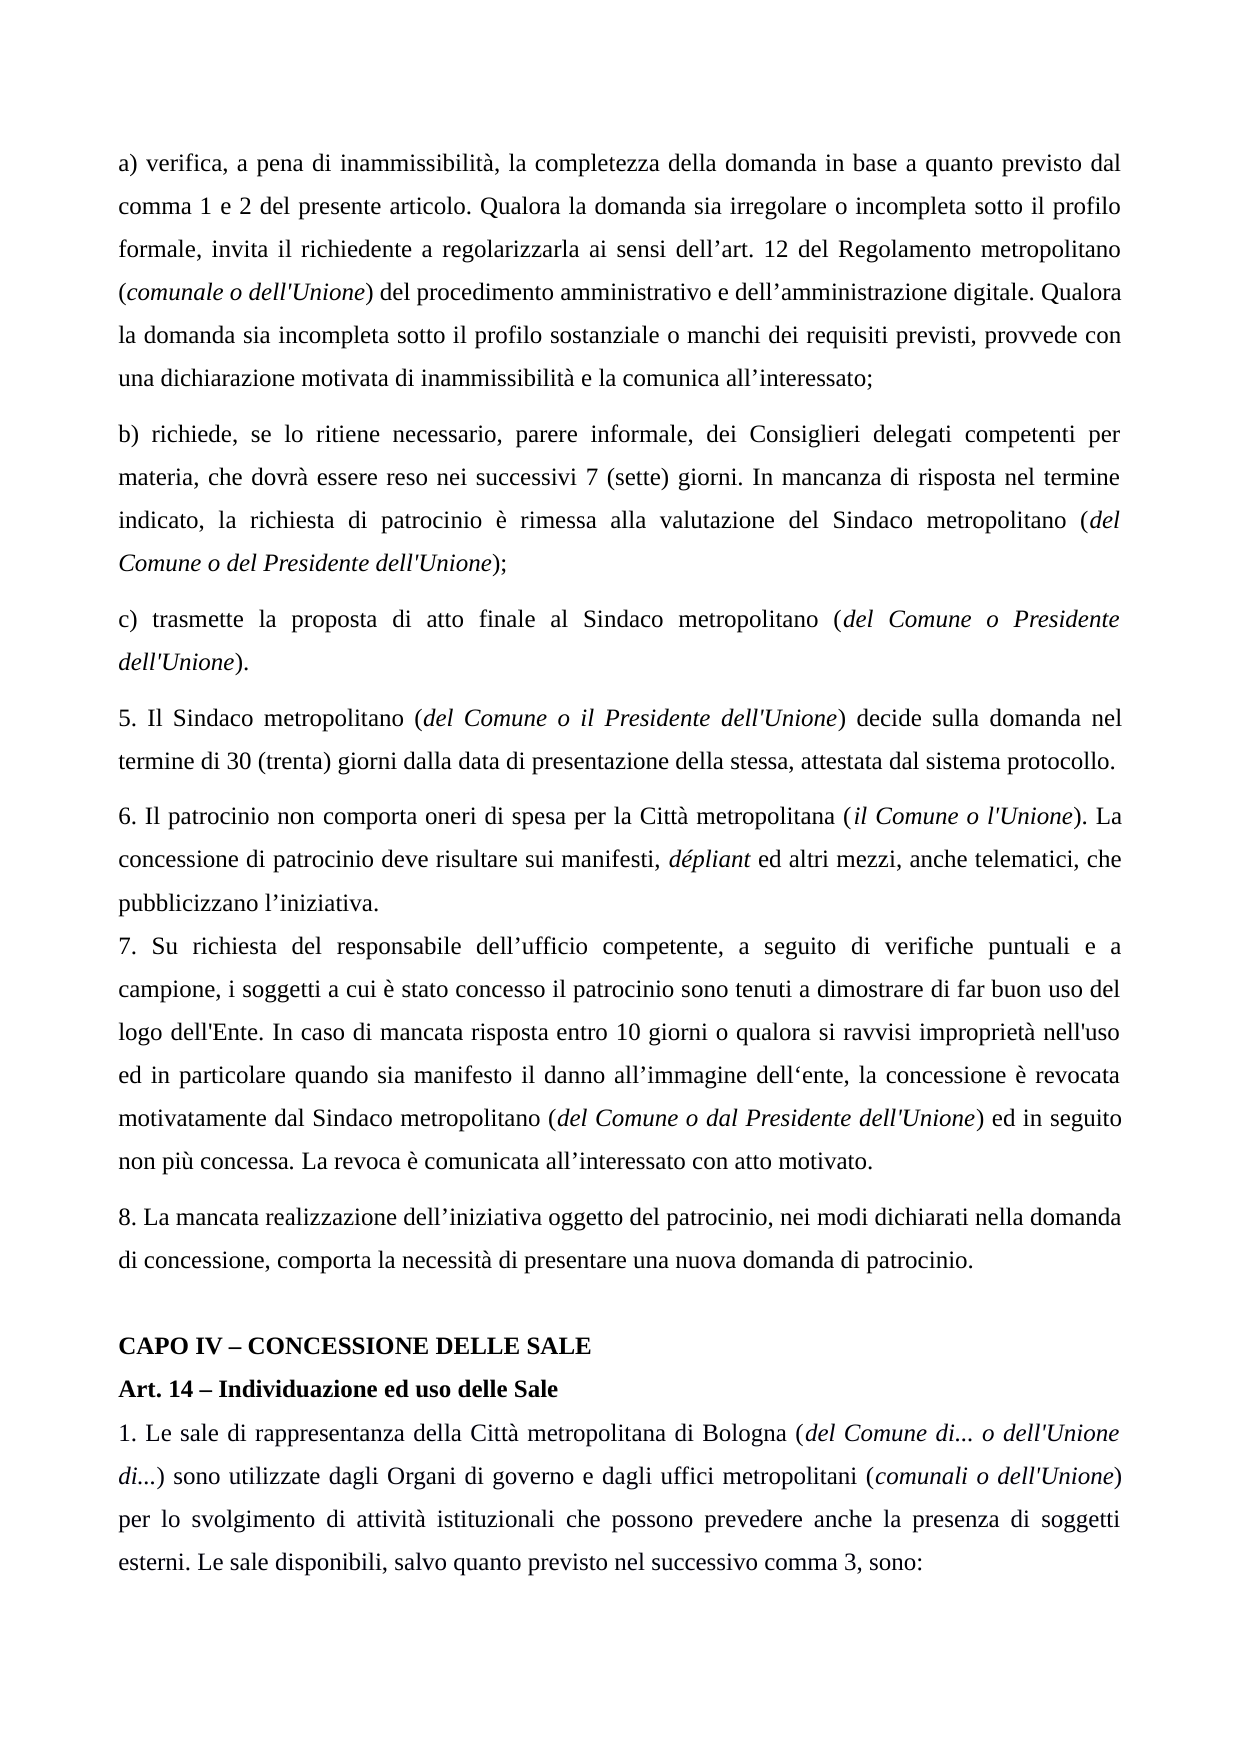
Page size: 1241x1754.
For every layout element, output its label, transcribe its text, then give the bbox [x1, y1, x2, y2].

text b) richiede, se lo ritiene necessario, parere informale, dei Consiglieri delegati competenti per materia, che dovrà essere reso nei successivi 7 (sette) giorni. In mancanza di risposta nel termine indicato, la richiesta di patrocinio è rimessa alla valutazione del Sindaco metropolitano (del Comune o del Presidente dell'Unione); [118, 419, 1122, 577]
text 1. Le sale di rappresentanza della Città metropolitana di Bologna (del Comune di... o dell'Unione di...) sono utilizzate dagli Organi di governo e dagli uffici metropolitani (comunali o dell'Unione) per lo svolgimento di attività istituzionali che possono prevedere anche la presenza di soggetti esterni. Le sale disponibili, salvo quanto previsto nel successivo comma 3, sono: [118, 1418, 1122, 1576]
text Art. 14 – Individuazione ed uso delle Sale [118, 1374, 1122, 1403]
text 8. La mancata realizzazione dell’iniziativa oggetto del patrocinio, nei modi dichiarati nella domanda di concessione, comporta la necessità di presentare una nuova domanda di patrocinio. [118, 1202, 1122, 1274]
text CAPO IV – CONCESSIONE DELLE SALE [118, 1331, 1122, 1360]
text 5. Il Sindaco metropolitano (del Comune o il Presidente dell'Unione) decide sulla domanda nel termine di 30 (trenta) giorni dalla data di presentazione della stessa, attestata dal sistema protocollo. [118, 703, 1122, 774]
text 7. Su richiesta del responsabile dell’ufficio competente, a seguito di verifiche puntuali e a campione, i soggetti a cui è stato concesso il patrocinio sono tenuti a dimostrare di far buon uso del logo dell'Ente. In caso di mancata risposta entro 10 giorni o qualora si ravvisi improprietà nell'uso ed in particolare quando sia manifesto il danno all’immagine dell‘ente, la concessione è revocata motivatamente dal Sindaco metropolitano (del Comune o dal Presidente dell'Unione) ed in seguito non più concessa. La revoca è comunicata all’interessato con atto motivato. [118, 931, 1122, 1175]
text 6. Il patrocinio non comporta oneri di spesa per la Città metropolitana (il Comune o l'Unione). La concessione di patrocinio deve risultare sui manifesti, dépliant ed altri mezzi, anche telematici, che pubblicizzano l’iniziativa. [118, 801, 1122, 916]
text a) verifica, a pena di inammissibilità, la completezza della domanda in base a quanto previsto dal comma 1 e 2 del presente articolo. Qualora la domanda sia irregolare o incompleta sotto il profilo formale, invita il richiedente a regolarizzarla ai sensi dell’art. 12 del Regolamento metropolitano (comunale o dell'Unione) del procedimento amministrativo e dell’amministrazione digitale. Qualora la domanda sia incompleta sotto il profilo sostanziale o manchi dei requisiti previsti, provvede con una dichiarazione motivata di inammissibilità e la comunica all’interessato; [118, 148, 1122, 392]
text c) trasmette la proposta di atto finale al Sindaco metropolitano (del Comune o Presidente dell'Unione). [118, 604, 1122, 676]
